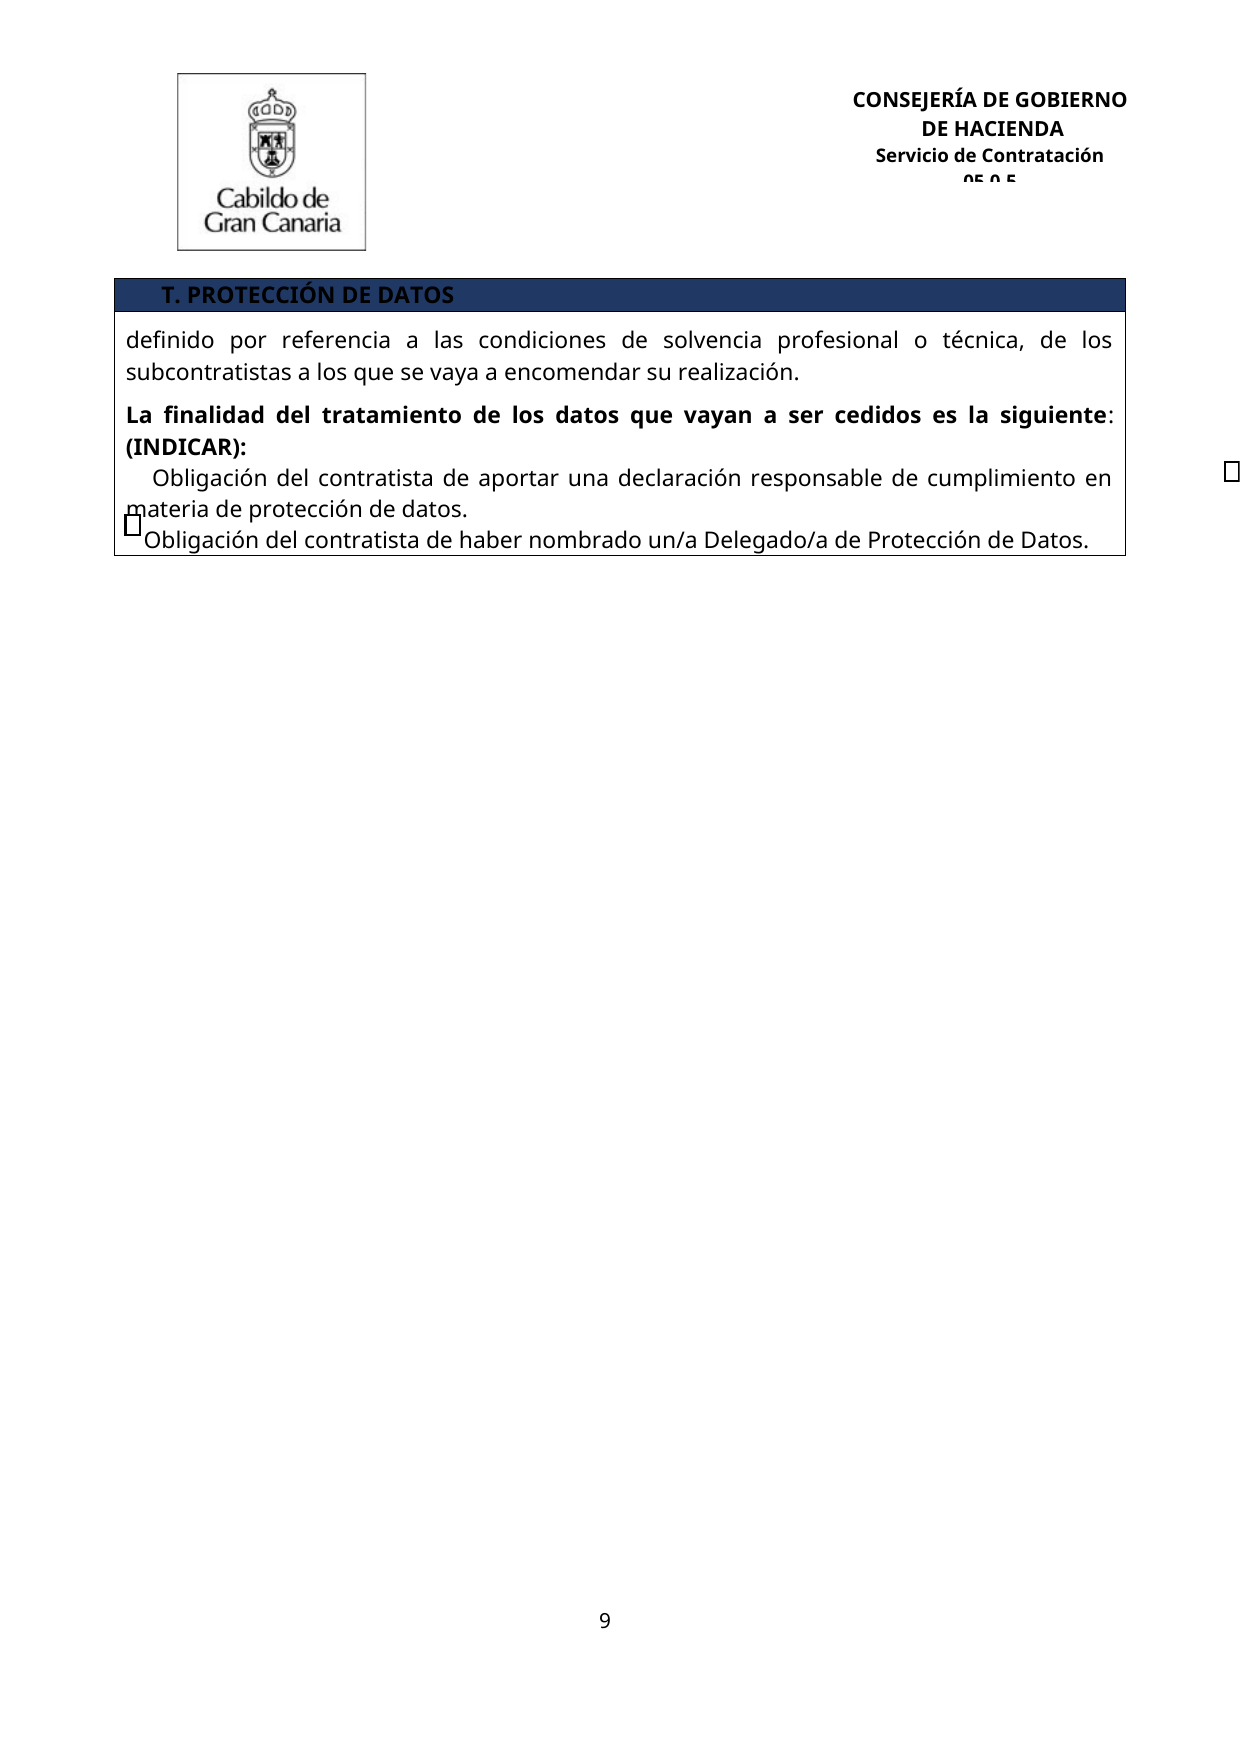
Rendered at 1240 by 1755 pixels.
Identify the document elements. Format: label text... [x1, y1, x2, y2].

picture [177, 73, 367, 251]
table_cell definido por referencia a las condiciones de solvencia profesional o técnica, de los subcontratistas a los que se vaya a encomendar su realización. La finalidad del tratamiento de los datos que vayan a ser cedidos es la siguiente: (INDICAR): Obligación del contratista de aportar una declaración responsable de cumplimiento en materia de protección de datos. Obligación del contratista de haber nombrado un/a Delegado/a de Protección de Datos. [115, 312, 1125, 555]
table_header T. PROTECCIÓN DE DATOS [115, 279, 1125, 311]
